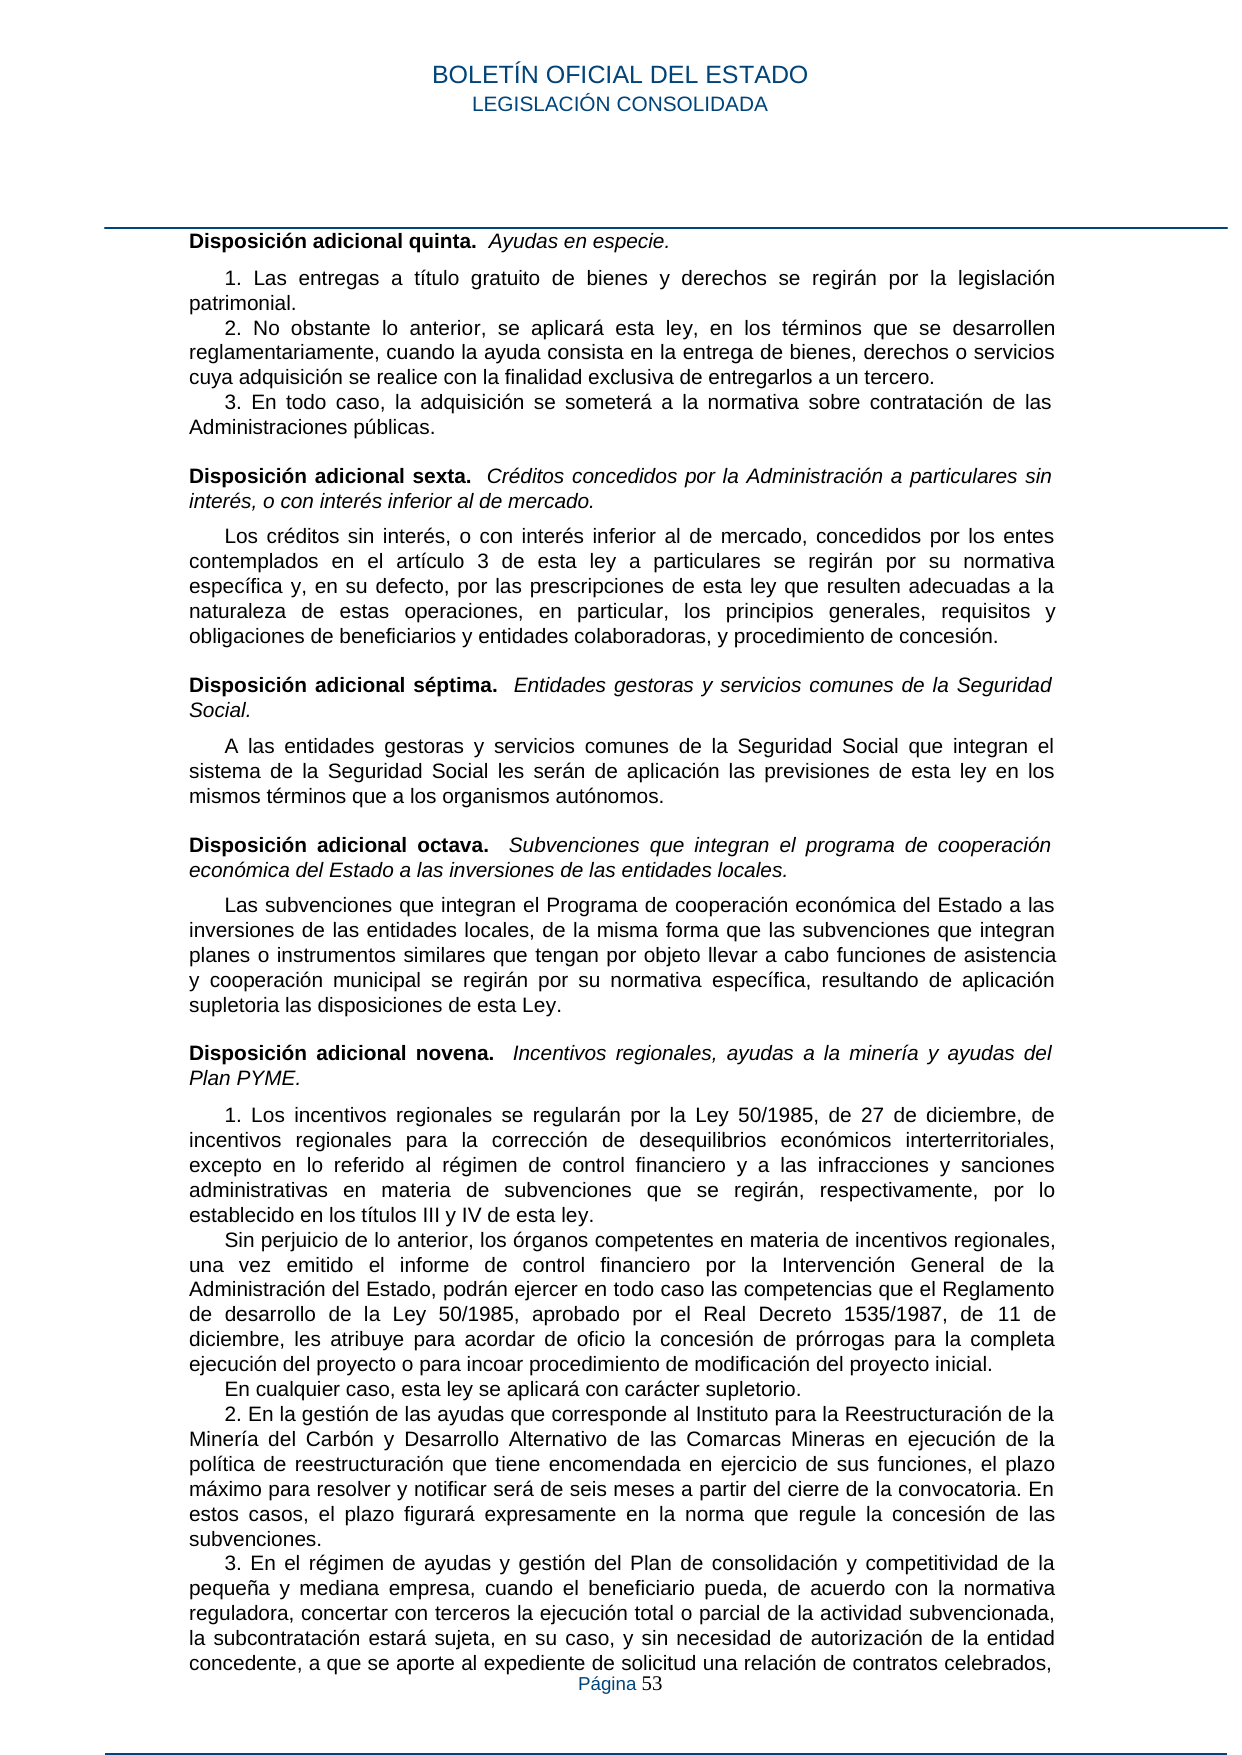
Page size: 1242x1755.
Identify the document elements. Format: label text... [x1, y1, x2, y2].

text Social. [189, 697, 1196, 721]
text En cualquier caso, esta ley se aplicará con carácter supletorio. [224, 1377, 1196, 1401]
text 1. Los incentivos regionales se regularán por la Ley 50/1985, de 27 de diciembre, de incentivos regionales para la corrección de desequilibrios económicos interterritoriales, excepto en lo referido al régimen de control financiero y a las infracciones y sanciones administrativas en materia de subvenciones que se regirán, respectivamente, por lo establecido en los títulos III y IV de esta ley. [189, 1103, 1056, 1227]
text Disposición adicional octava. Subvenciones que integran el programa de cooperación económica del Estado a las inversiones de las entidades locales. [189, 832, 1056, 881]
text Disposición adicional quinta. Ayudas en especie. [189, 229, 1196, 253]
text [189, 205, 1196, 227]
text Plan PYME. [189, 1066, 1196, 1090]
text Los créditos sin interés, o con interés inferior al de mercado, concedidos por los entes contemplados en el artículo 3 de esta ley a particulares se regirán por su normativa específica y, en su defecto, por las prescripciones de esta ley que resulten adecuadas a la naturaleza de estas operaciones, en particular, los principios generales, requisitos y obligaciones de beneficiarios y entidades colaboradoras, y procedimiento de concesión. [189, 524, 1056, 648]
text Las subvenciones que integran el Programa de cooperación económica del Estado a las inversiones de las entidades locales, de la misma forma que las subvenciones que integran planes o instrumentos similares que tengan por objeto llevar a cabo funciones de asistencia y cooperación municipal se regirán por su normativa específica, resultando de aplicación supletoria las disposiciones de esta Ley. [189, 893, 1056, 1017]
text 3. En todo caso, la adquisición se someterá a la normativa sobre contratación de las [224, 390, 1196, 414]
text Disposición adicional sexta. Créditos concedidos por la Administración a particulares sin interés, o con interés inferior al de mercado. [189, 464, 1056, 512]
text 2. No obstante lo anterior, se aplicará esta ley, en los términos que se desarrollen reglamentariamente, cuando la ayuda consista en la entrega de bienes, derechos o servicios cuya adquisición se realice con la finalidad exclusiva de entregarlos a un tercero. [189, 315, 1056, 389]
text 2. En la gestión de las ayudas que corresponde al Instituto para la Reestructuración de la Minería del Carbón y Desarrollo Alternativo de las Comarcas Mineras en ejecución de la política de reestructuración que tiene encomendada en ejercicio de sus funciones, el plazo máximo para resolver y notificar será de seis meses a partir del cierre de la convocatoria. En estos casos, el plazo figurará expresamente en la norma que regule la concesión de las subvenciones. [189, 1402, 1056, 1550]
text Disposición adicional séptima. Entidades gestoras y servicios comunes de la Seguridad [189, 672, 1196, 696]
text Disposición adicional novena. Incentivos regionales, ayudas a la minería y ayudas del [189, 1041, 1196, 1065]
text Sin perjuicio de lo anterior, los órganos competentes en materia de incentivos regionales, una vez emitido el informe de control financiero por la Intervención General de la Administración del Estado, podrán ejercer en todo caso las competencias que el Reglamento de desarrollo de la Ley 50/1985, aprobado por el Real Decreto 1535/1987, de 11 de diciembre, les atribuye para acordar de oficio la concesión de prórrogas para la completa ejecución del proyecto o para incoar procedimiento de modificación del proyecto inicial. [189, 1227, 1056, 1376]
text Administraciones públicas. [189, 415, 1196, 439]
text 3. En el régimen de ayudas y gestión del Plan de consolidación y competitividad de la pequeña y mediana empresa, cuando el beneficiario pueda, de acuerdo con la normativa reguladora, concertar con terceros la ejecución total o parcial de la actividad subvencionada, la subcontratación estará sujeta, en su caso, y sin necesidad de autorización de la entidad concedente, a que se aporte al expediente de solicitud una relación de contratos celebrados, [189, 1551, 1056, 1675]
text A las entidades gestoras y servicios comunes de la Seguridad Social que integran el sistema de la Seguridad Social les serán de aplicación las previsiones de esta ley en los mismos términos que a los organismos autónomos. [189, 734, 1056, 808]
text 1. Las entregas a título gratuito de bienes y derechos se regirán por la legislación patrimonial. [189, 266, 1056, 314]
